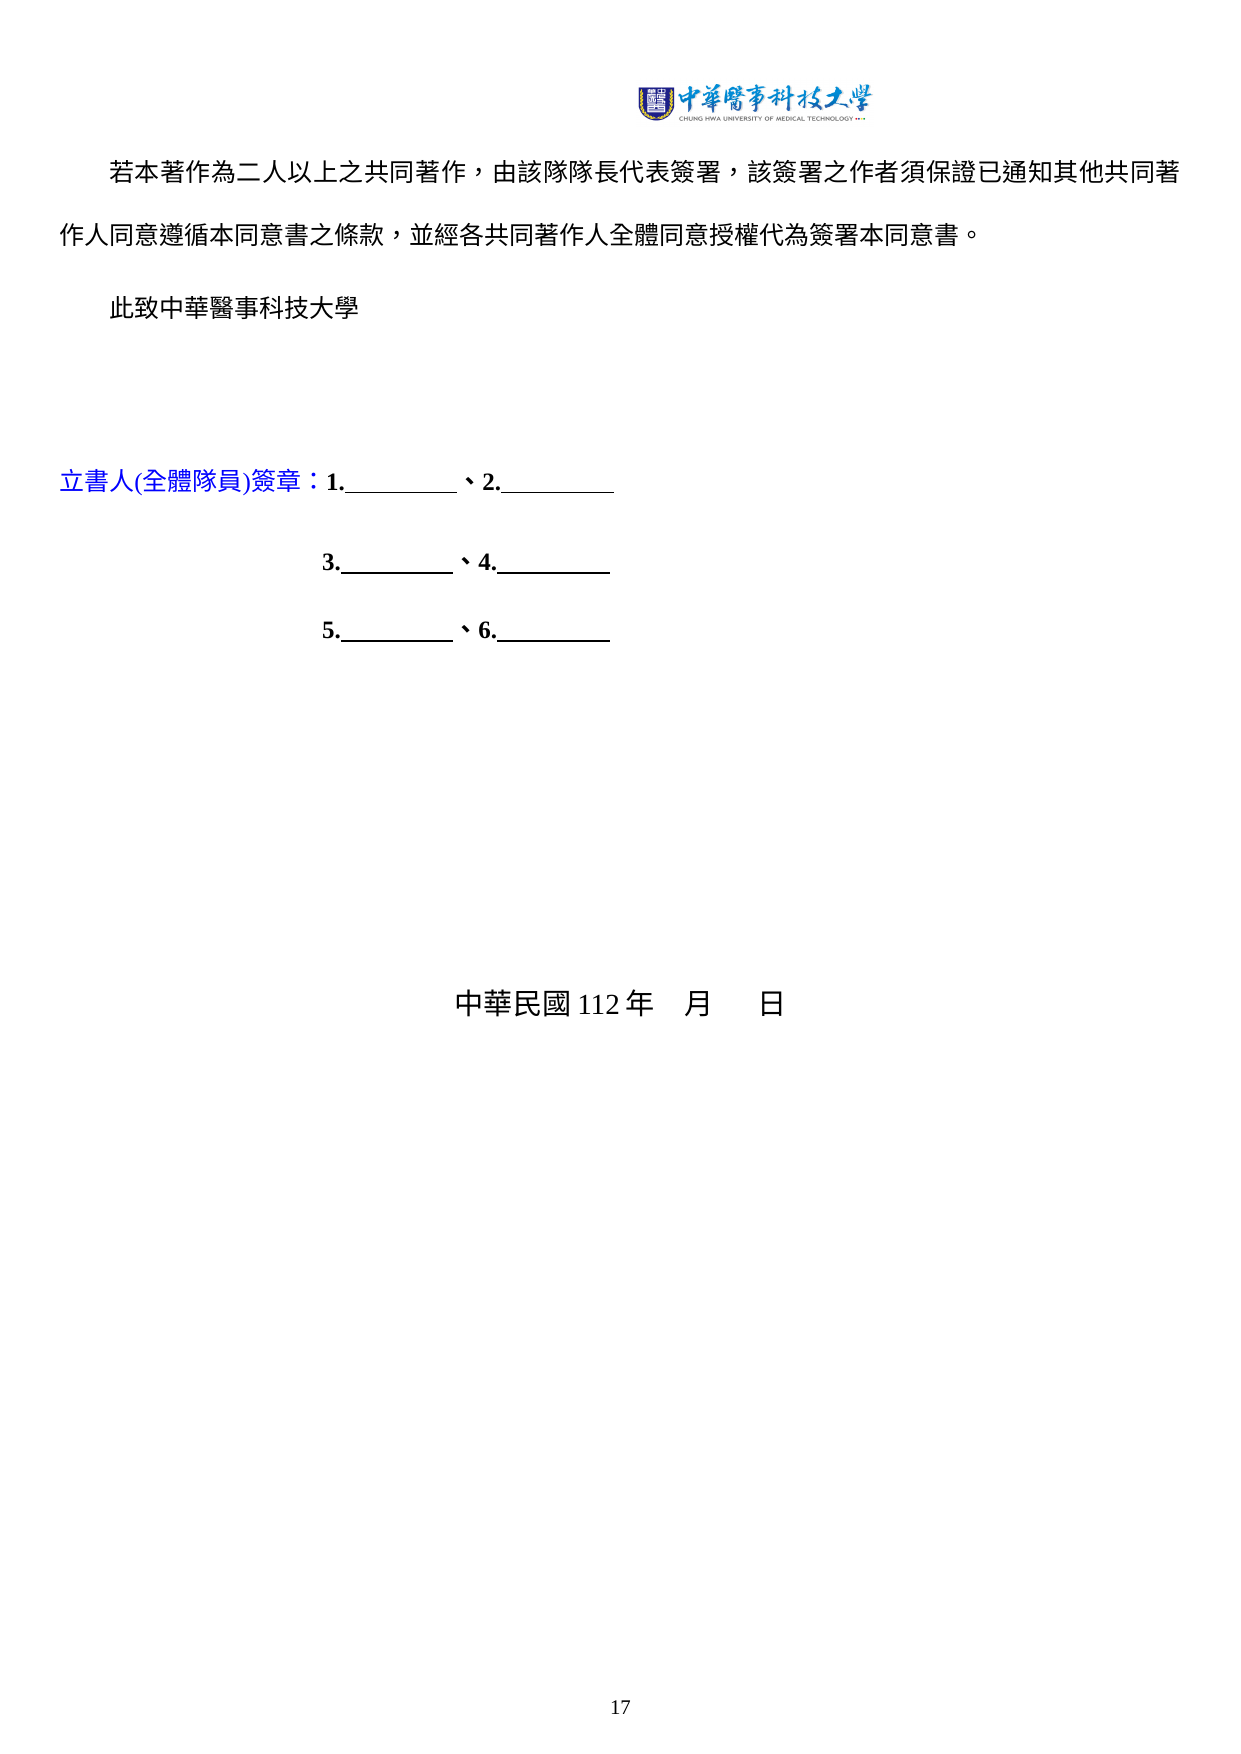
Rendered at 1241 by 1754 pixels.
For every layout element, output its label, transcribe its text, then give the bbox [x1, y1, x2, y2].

text 3. 、4. [59, 518, 1181, 581]
text 此致中華醫事科技大學 [59, 265, 1181, 327]
text 若本著作為二人以上之共同著作，由該隊隊長代表簽署，該簽署之作者須保證已通知其他共同著作人同意遵循本同意書之條款，並經各共同著作人全體同意授權代為簽署本同意書。 [59, 129, 1181, 254]
text 5. 、6. [59, 586, 1181, 649]
text 立書人(全體隊員)簽章：1. 、2. [59, 438, 1181, 500]
text 中華民國112年 月 日 [59, 960, 1181, 1023]
